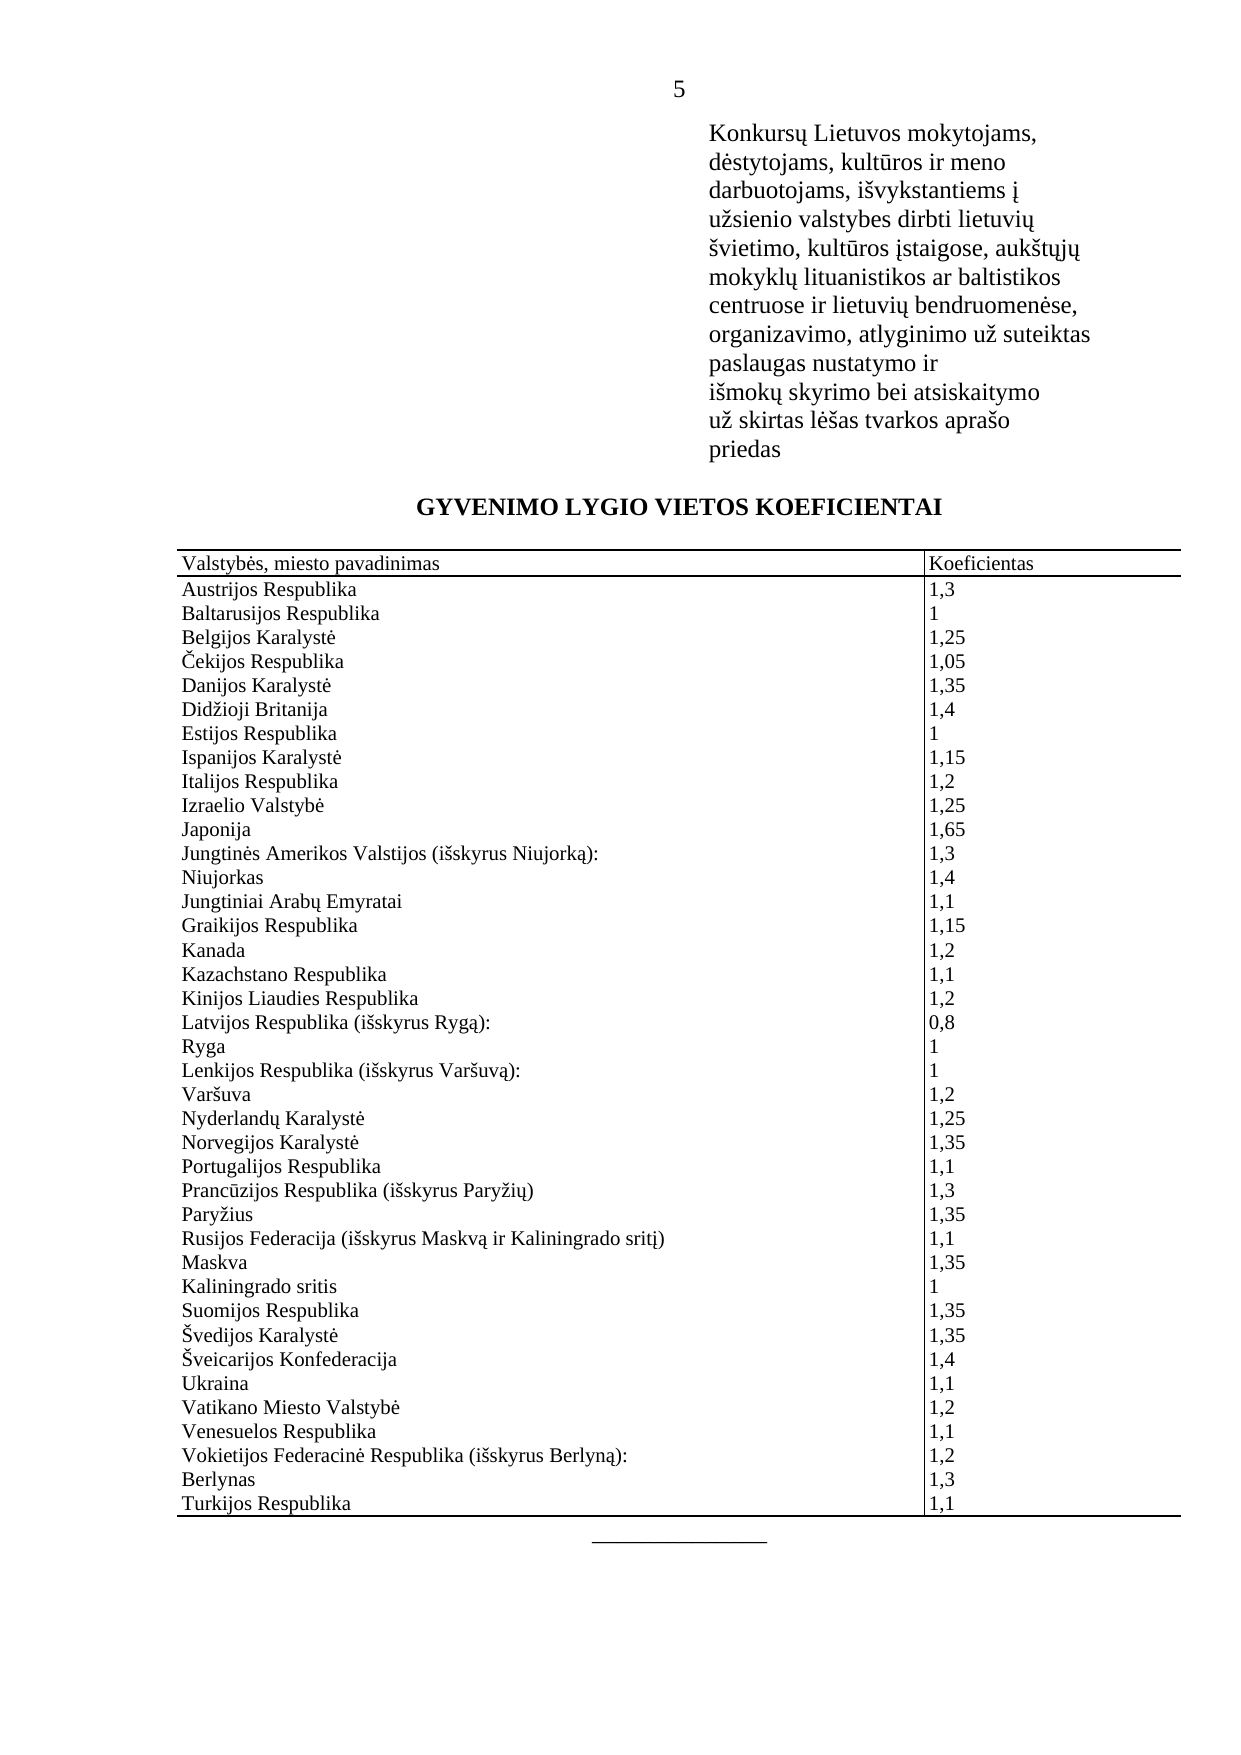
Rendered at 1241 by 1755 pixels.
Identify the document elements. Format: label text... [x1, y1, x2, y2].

table_cell 1,15 [925, 745, 929, 769]
table_cell 1,1 [1177, 1154, 1181, 1178]
table_cell 1,25 [1177, 625, 1181, 649]
table_cell 1,2 [925, 938, 929, 962]
table_cell 1 [1177, 1034, 1181, 1058]
table_cell Ryga [920, 1034, 924, 1058]
table_cell 1,25 [1177, 793, 1181, 817]
table_cell 1,3 [925, 1178, 929, 1202]
table_cell 1,15 [1177, 745, 1181, 769]
text organizavimo, atlyginimo už suteiktas [177, 319, 1181, 348]
table_cell 1,35 [1177, 673, 1181, 697]
table_cell 1,3 [1177, 1467, 1181, 1491]
table_cell 1,1 [925, 1154, 929, 1178]
table_cell 1,35 [1177, 1250, 1181, 1274]
table_cell 1,1 [1177, 1226, 1181, 1250]
table_cell 1,65 [1177, 817, 1181, 841]
table_cell 1,05 [1177, 649, 1181, 673]
table_cell 1,05 [925, 649, 929, 673]
table_cell 1 [925, 1034, 929, 1058]
table_cell 1,35 [925, 673, 929, 697]
text dėstytojams, kultūros ir meno [177, 147, 1181, 176]
table_cell 1,35 [1177, 1299, 1181, 1322]
table_cell 1,2 [925, 1395, 929, 1419]
table_cell 1,3 [1177, 1178, 1181, 1202]
table_cell 1,2 [1177, 769, 1181, 793]
table_cell 1 [1177, 1058, 1181, 1082]
table_cell 1,35 [925, 1130, 929, 1154]
table_cell 1,2 [925, 769, 929, 793]
table_cell 1,1 [1177, 1491, 1181, 1515]
table_cell 1,4 [925, 697, 929, 721]
table_cell 1,4 [925, 1347, 929, 1371]
table_cell 1,35 [1177, 1202, 1181, 1226]
table_cell 1,2 [1177, 1395, 1181, 1419]
table_cell 1,1 [925, 1371, 929, 1395]
text išmokų skyrimo bei atsiskaitymo [177, 377, 1181, 406]
text priedas [177, 434, 1181, 463]
table_cell 1,1 [925, 889, 929, 913]
table_cell 1 [1177, 601, 1181, 625]
table_cell 1 [925, 601, 929, 625]
table_cell 1,2 [1177, 986, 1181, 1010]
table_cell 1,35 [925, 1202, 929, 1226]
table_cell 1 [1177, 1274, 1181, 1298]
table_cell 1,25 [925, 625, 929, 649]
table_cell 1,3 [925, 841, 929, 865]
table_cell 1,1 [925, 1419, 929, 1443]
table_cell 1,4 [1177, 865, 1181, 889]
text paslaugas nustatymo ir [177, 348, 1181, 377]
table_cell 1,25 [925, 1106, 929, 1130]
table_cell 1,2 [925, 1082, 929, 1106]
table_cell 1,3 [925, 577, 929, 601]
table_cell 1,2 [925, 1443, 929, 1467]
table_cell 1,4 [925, 865, 929, 889]
table_cell 1,1 [1177, 889, 1181, 913]
text užsienio valstybes dirbti lietuvių [177, 204, 1181, 233]
table_cell 1 [1177, 721, 1181, 745]
table_cell 0,8 [1177, 1010, 1181, 1034]
table_cell 1,3 [1177, 577, 1181, 601]
table_cell 1,1 [1177, 962, 1181, 986]
table_cell 1,4 [1177, 697, 1181, 721]
table_cell 1,35 [925, 1323, 929, 1347]
table_cell 1,1 [925, 962, 929, 986]
table_cell 1 [925, 1058, 929, 1082]
table_cell 1,35 [925, 1299, 929, 1322]
table_cell 1,2 [1177, 1443, 1181, 1467]
table_cell 1,1 [925, 1491, 929, 1515]
text Konkursų Lietuvos mokytojams, [709, 118, 1181, 147]
table_cell 1,25 [925, 793, 929, 817]
text už skirtas lėšas tvarkos aprašo [177, 406, 1181, 434]
table_cell 1,35 [1177, 1130, 1181, 1154]
table_cell 1,1 [1177, 1419, 1181, 1443]
table_cell 1,4 [1177, 1347, 1181, 1371]
table_cell 0,8 [925, 1010, 929, 1034]
text GYVENIMO LYGIO VIETOS KOEFICIENTAI [177, 492, 1181, 521]
table_cell 1,15 [1177, 914, 1181, 937]
table_cell 1,3 [925, 1467, 929, 1491]
table_cell 1,15 [925, 914, 929, 937]
table_cell 1,3 [1177, 841, 1181, 865]
table_cell 1 [925, 1274, 929, 1298]
table_cell 1,35 [925, 1250, 929, 1274]
table_cell 1,25 [1177, 1106, 1181, 1130]
table_cell 1,2 [925, 986, 929, 1010]
table_cell 1,2 [1177, 938, 1181, 962]
table_cell 1,2 [1177, 1082, 1181, 1106]
text ______________ [177, 1517, 1181, 1545]
text mokyklų lituanistikos ar baltistikos [177, 262, 1181, 291]
text švietimo, kultūros įstaigose, aukštųjų [177, 233, 1181, 262]
text darbuotojams, išvykstantiems į [177, 176, 1181, 204]
table_cell 1,1 [1177, 1371, 1181, 1395]
table_cell 1,35 [1177, 1323, 1181, 1347]
table_cell 1 [925, 721, 929, 745]
table_cell Ryga [177, 1034, 181, 1058]
table_cell 1,65 [925, 817, 929, 841]
text centruose ir lietuvių bendruomenėse, [177, 291, 1181, 319]
table_cell 1,1 [925, 1226, 929, 1250]
